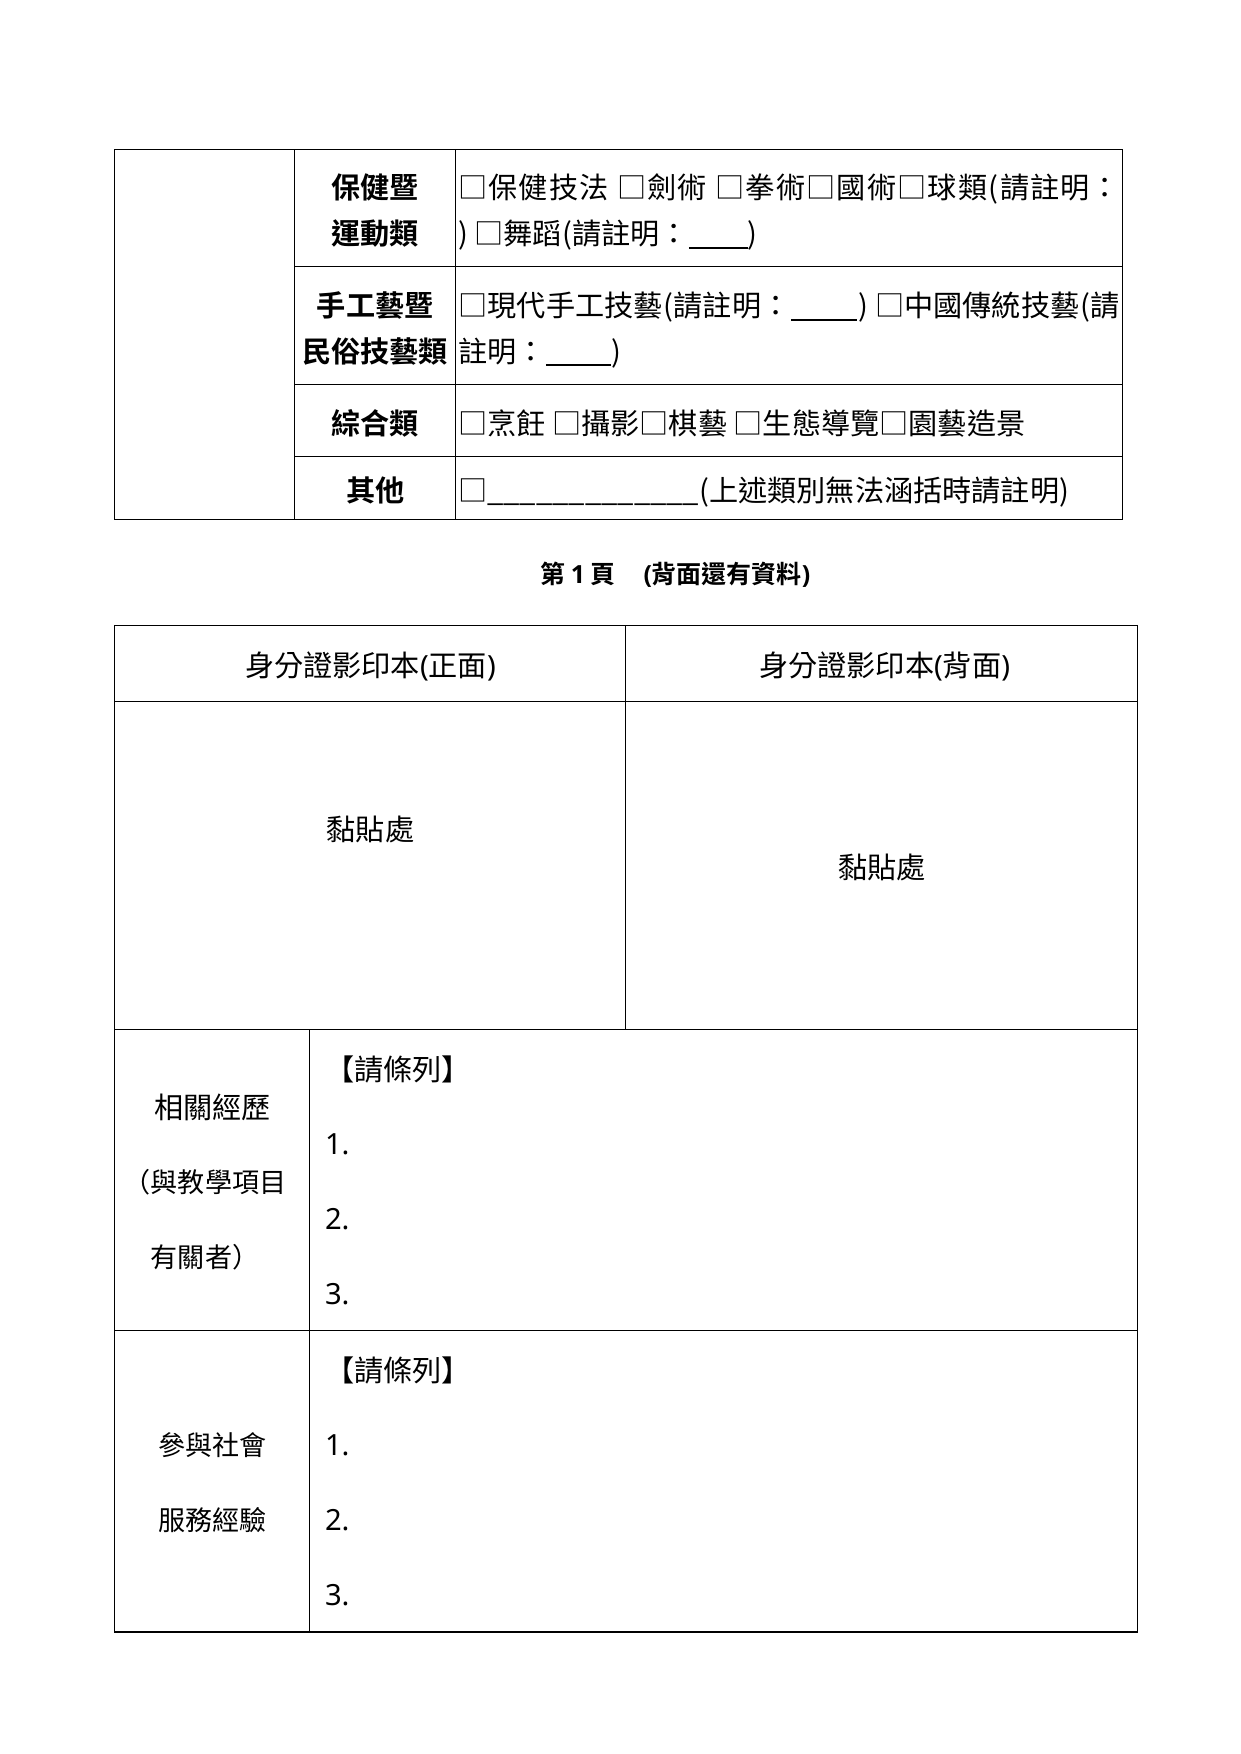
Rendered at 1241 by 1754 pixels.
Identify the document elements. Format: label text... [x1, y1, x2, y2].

table_cell □現代手工技藝(請註明： ) □中國傳統技藝(請註明： ) [456, 267, 1122, 384]
table_cell 手工藝暨 民俗技藝類 [295, 267, 455, 384]
table_cell [115, 150, 294, 519]
table_cell 保健暨 運動類 [295, 150, 455, 266]
table_cell □_____________(上述類別無法涵括時請註明) [456, 457, 1122, 519]
table_cell 參與社會 服務經驗 [115, 1331, 309, 1631]
table_cell 其他 [295, 457, 455, 519]
table_cell □烹飪 □攝影□棋藝 □生態導覽□園藝造景 [456, 385, 1122, 456]
table_cell □保健技法 □劍術 □拳術□國術□球類(請註明： ) □舞蹈(請註明： ) [456, 150, 1122, 266]
table_header 身分證影印本(背面) [626, 626, 1137, 701]
table_cell 黏貼處 [626, 702, 1137, 1029]
table_cell 【請條列】 1. 2. 3. [310, 1030, 1137, 1330]
text 第1頁 (背面還有資料) [118, 554, 1122, 591]
table_cell 黏貼處 [115, 702, 625, 1029]
table_cell 綜合類 [295, 385, 455, 456]
table_cell 相關經歷 （與教學項目 有關者） [115, 1030, 309, 1330]
table_header 身分證影印本(正面) [115, 626, 625, 701]
table_cell 【請條列】 1. 2. 3. [310, 1331, 1137, 1631]
